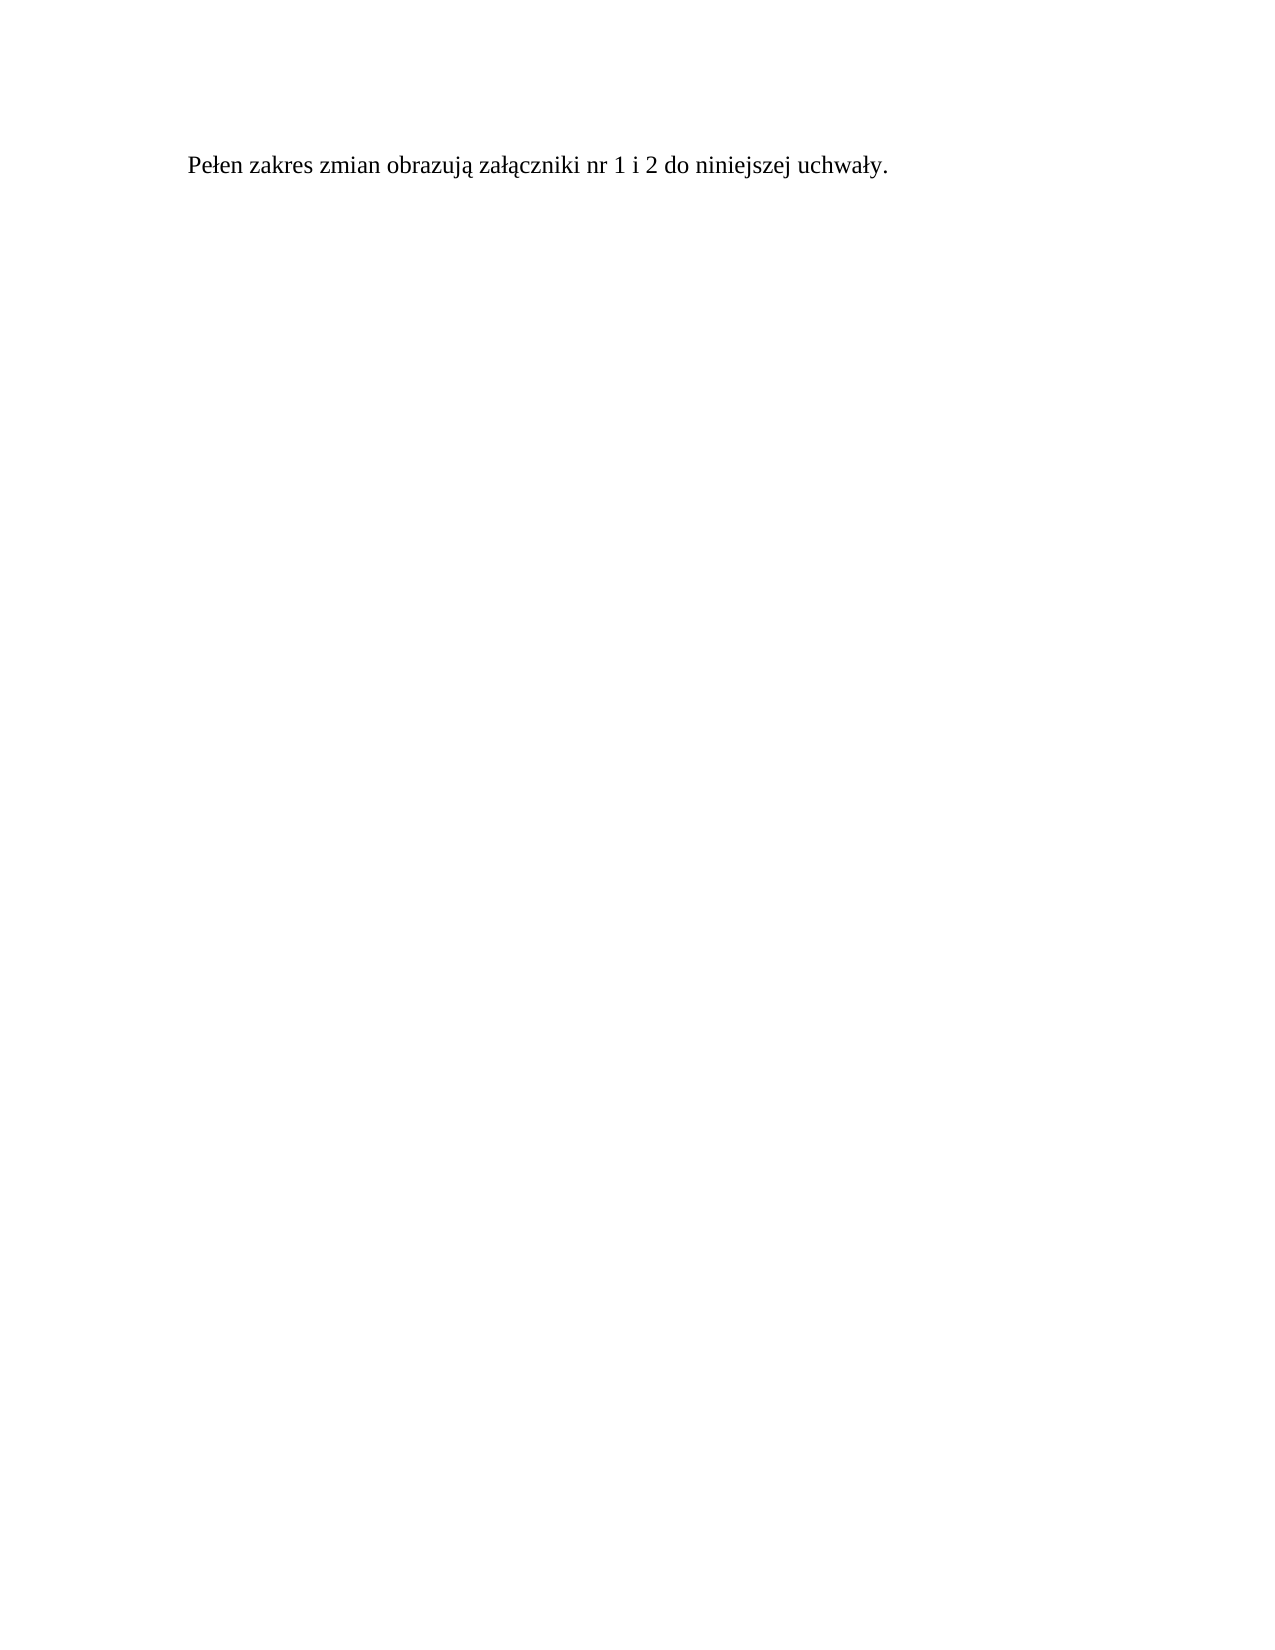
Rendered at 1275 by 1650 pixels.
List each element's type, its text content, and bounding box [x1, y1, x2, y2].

text Pełen zakres zmian obrazują załączniki nr 1 i 2 do niniejszej uchwały. [187, 150, 1087, 179]
